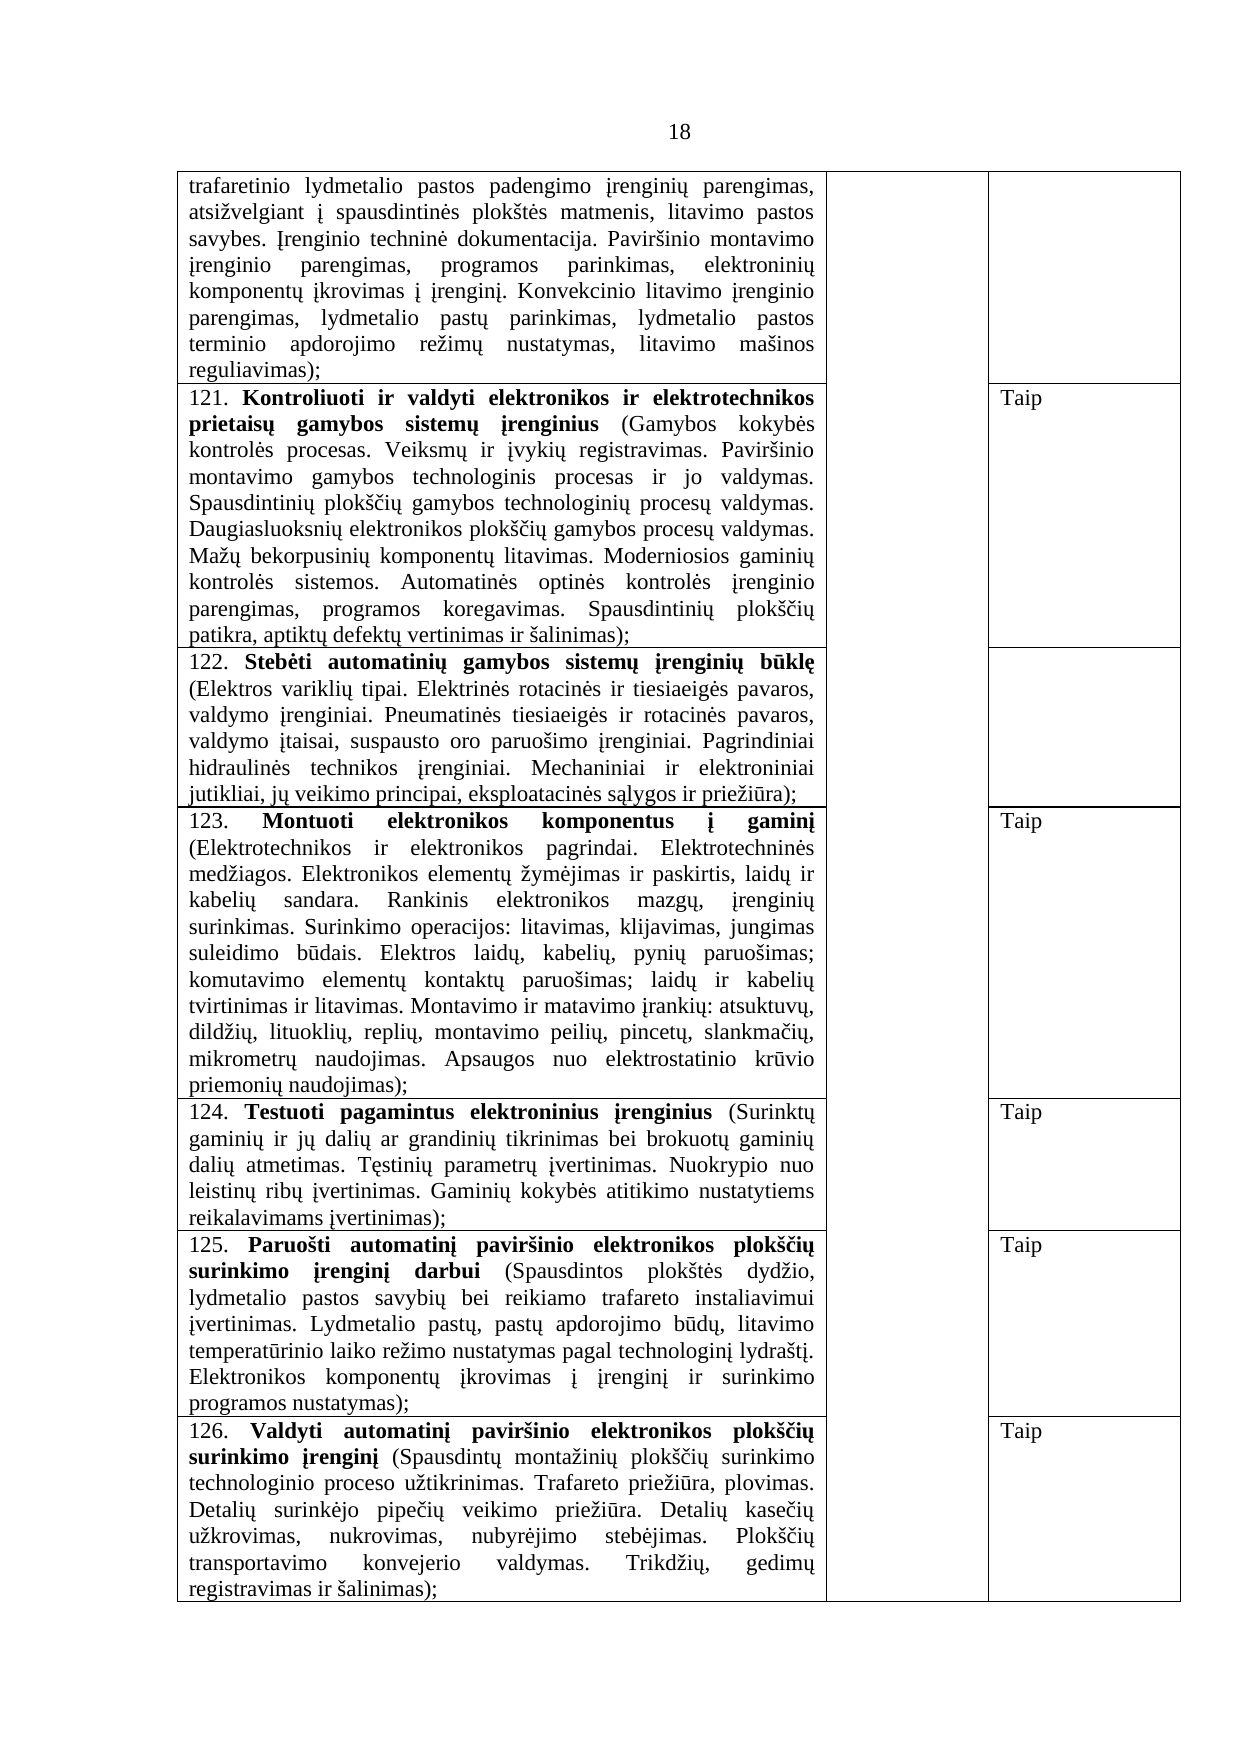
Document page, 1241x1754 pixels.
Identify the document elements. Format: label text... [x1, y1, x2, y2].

table_cell [989, 172, 1180, 383]
table_cell 123. Montuoti elektronikos komponentus į gaminį (Elektrotechnikos ir elektronikos pagrindai. Elektrotechninės medžiagos. Elektronikos elementų žymėjimas ir paskirtis, laidų ir kabelių sandara. Rankinis elektronikos mazgų, įrenginių surinkimas. Surinkimo operacijos: litavimas, klijavimas, jungimas suleidimo būdais. Elektros laidų, kabelių, pynių paruošimas; komutavimo elementų kontaktų paruošimas; laidų ir kabelių tvirtinimas ir litavimas. Montavimo ir matavimo įrankių: atsuktuvų, dildžių, lituoklių, replių, montavimo peilių, pincetų, slankmačių, mikrometrų naudojimas. Apsaugos nuo elektrostatinio krūvio priemonių naudojimas); [178, 808, 826, 1097]
table_cell 124. Testuoti pagamintus elektroninius įrenginius (Surinktų gaminių ir jų dalių ar grandinių tikrinimas bei brokuotų gaminių dalių atmetimas. Tęstinių parametrų įvertinimas. Nuokrypio nuo leistinų ribų įvertinimas. Gaminių kokybės atitikimo nustatytiems reikalavimams įvertinimas); [178, 1099, 826, 1230]
table_cell 121. Kontroliuoti ir valdyti elektronikos ir elektrotechnikos prietaisų gamybos sistemų įrenginius (Gamybos kokybės kontrolės procesas. Veiksmų ir įvykių registravimas. Paviršinio montavimo gamybos technologinis procesas ir jo valdymas. Spausdintinių plokščių gamybos technologinių procesų valdymas. Daugiasluoksnių elektronikos plokščių gamybos procesų valdymas. Mažų bekorpusinių komponentų litavimas. Moderniosios gaminių kontrolės sistemos. Automatinės optinės kontrolės įrenginio parengimas, programos koregavimas. Spausdintinių plokščių patikra, aptiktų defektų vertinimas ir šalinimas); [178, 384, 826, 647]
table_cell Taip [989, 1099, 1180, 1230]
table_cell Taip [989, 384, 1180, 647]
table_cell [989, 648, 1180, 806]
table_cell Taip [989, 808, 1180, 1097]
table_cell Taip [989, 1417, 1180, 1601]
table_cell Taip [989, 1231, 1180, 1416]
table_cell 122. Stebėti automatinių gamybos sistemų įrenginių būklę (Elektros variklių tipai. Elektrinės rotacinės ir tiesiaeigės pavaros, valdymo įrenginiai. Pneumatinės tiesiaeigės ir rotacinės pavaros, valdymo įtaisai, suspausto oro paruošimo įrenginiai. Pagrindiniai hidraulinės technikos įrenginiai. Mechaniniai ir elektroniniai jutikliai, jų veikimo principai, eksploatacinės sąlygos ir priežiūra); [178, 648, 826, 806]
table_cell 125. Paruošti automatinį paviršinio elektronikos plokščių surinkimo įrenginį darbui (Spausdintos plokštės dydžio, lydmetalio pastos savybių bei reikiamo trafareto instaliavimui įvertinimas. Lydmetalio pastų, pastų apdorojimo būdų, litavimo temperatūrinio laiko režimo nustatymas pagal technologinį lydraštį. Elektronikos komponentų įkrovimas į įrenginį ir surinkimo programos nustatymas); [178, 1231, 826, 1416]
table_cell trafaretinio lydmetalio pastos padengimo įrenginių parengimas, atsižvelgiant į spausdintinės plokštės matmenis, litavimo pastos savybes. Įrenginio techninė dokumentacija. Paviršinio montavimo įrenginio parengimas, programos parinkimas, elektroninių komponentų įkrovimas į įrenginį. Konvekcinio litavimo įrenginio parengimas, lydmetalio pastų parinkimas, lydmetalio pastos terminio apdorojimo režimų nustatymas, litavimo mašinos reguliavimas); [178, 172, 826, 383]
table_cell [827, 172, 988, 1601]
table_cell 126. Valdyti automatinį paviršinio elektronikos plokščių surinkimo įrenginį (Spausdintų montažinių plokščių surinkimo technologinio proceso užtikrinimas. Trafareto priežiūra, plovimas. Detalių surinkėjo pipečių veikimo priežiūra. Detalių kasečių užkrovimas, nukrovimas, nubyrėjimo stebėjimas. Plokščių transportavimo konvejerio valdymas. Trikdžių, gedimų registravimas ir šalinimas); [178, 1417, 826, 1601]
